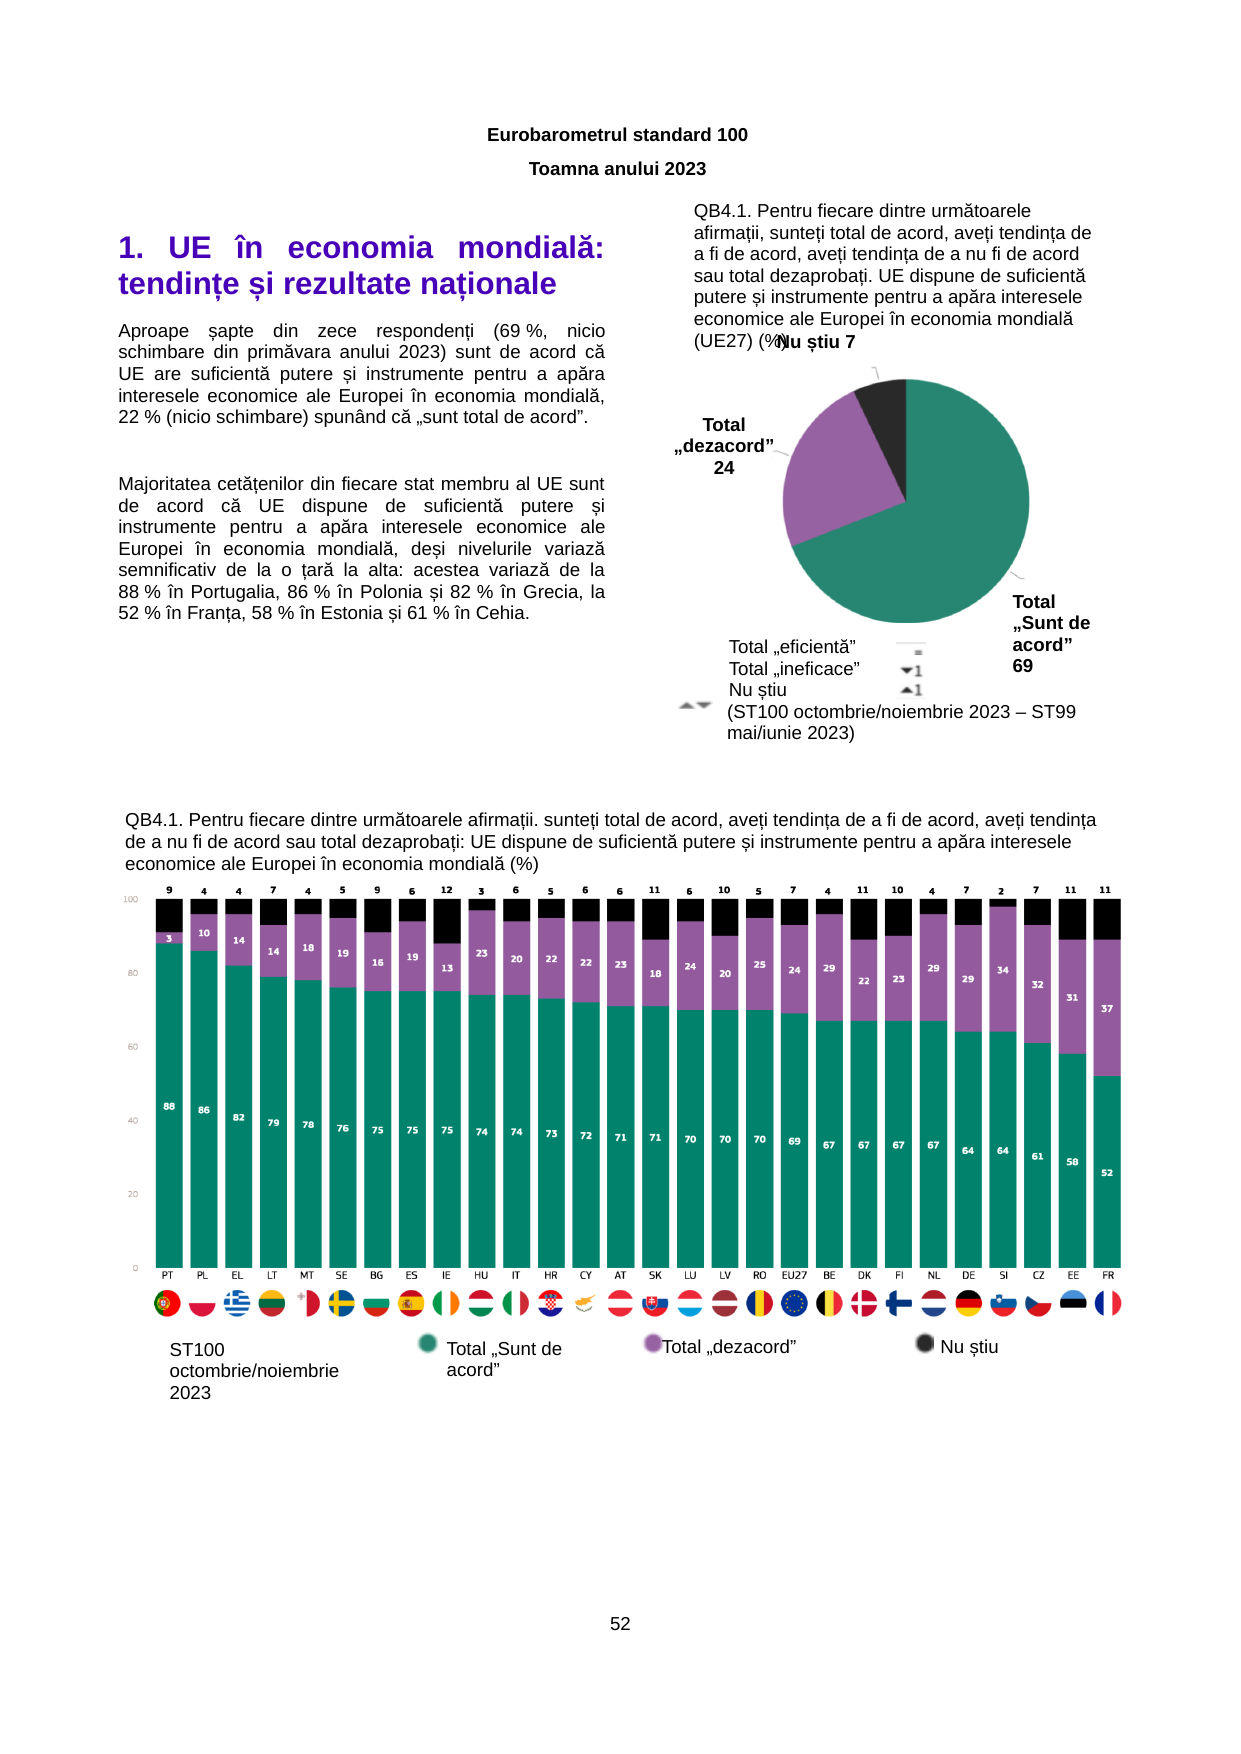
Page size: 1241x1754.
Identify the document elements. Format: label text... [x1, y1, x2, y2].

picture [114, 879, 1133, 1370]
picture [896, 642, 926, 699]
text Majoritatea cetățenilor din fiecare stat membru al UE sunt de acord că UE dispune de suficientă putere și instrumente pentru a apăra interesele economice ale Europei în economia mondială, deși nivelurile variază semnificativ de la o țară la alta: acestea variază de la 88 % în Portugalia, 86 % în Polonia și 82 % în Grecia, la 52 % în Franța, 58 % în Estonia și 61 % în Cehia. [118, 473, 605, 624]
picture [673, 698, 713, 714]
picture [764, 363, 1032, 623]
text Aproape șapte din zece respondenți (69 %, nicio schimbare din primăvara anului 2023) sunt de acord că UE are suficientă putere și instrumente pentru a apăra interesele economice ale Europei în economia mondială, 22 % (nicio schimbare) spunând că „sunt total de acord”. [118, 320, 605, 427]
subtitle 1. UE în economia mondială: tendințe și rezultate naționale [118, 229, 605, 301]
